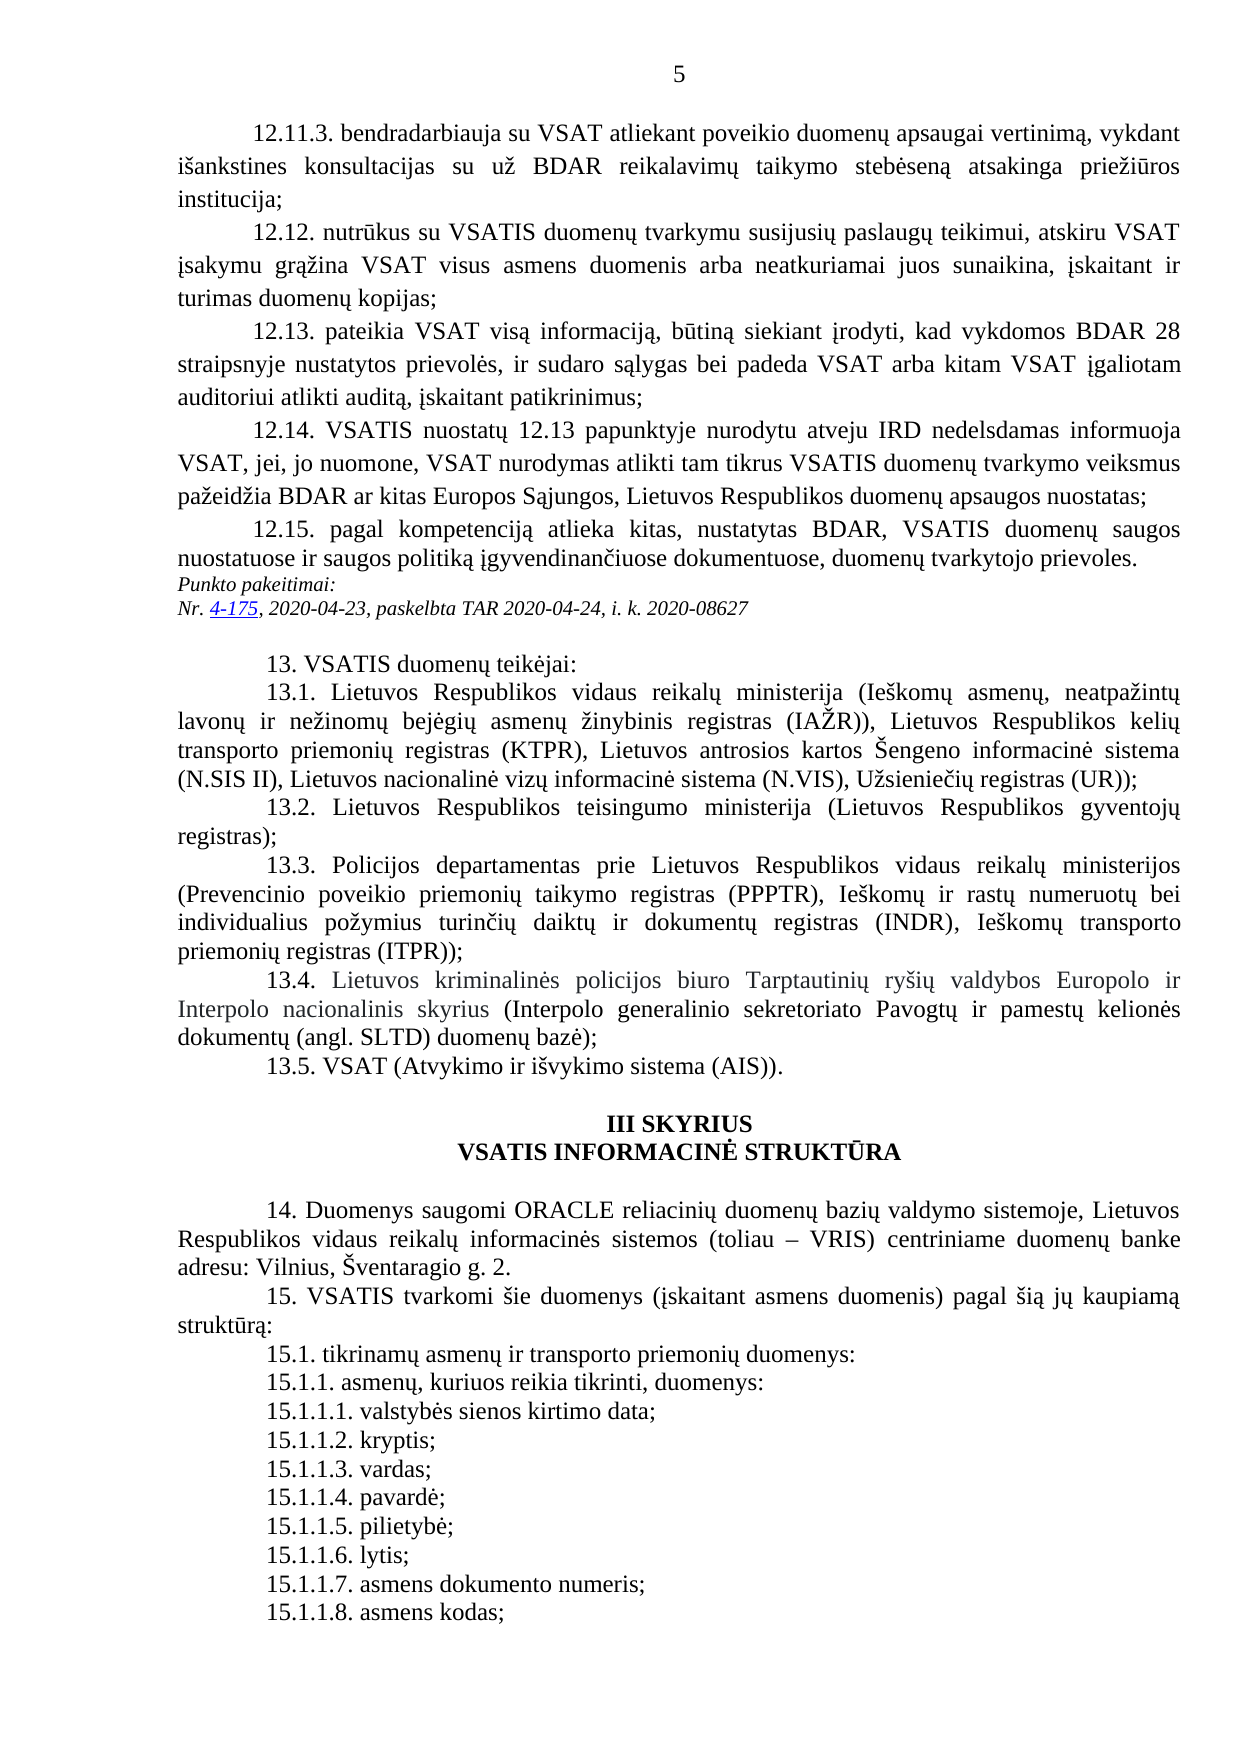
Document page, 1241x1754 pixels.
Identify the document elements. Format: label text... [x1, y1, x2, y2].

text 13.5. VSAT (Atvykimo ir išvykimo sistema (AIS)). [177, 1051, 1181, 1080]
text 15. VSATIS tvarkomi šie duomenys (įskaitant asmens duomenis) pagal šią jų kaupiamą struktūrą: [177, 1281, 1181, 1339]
text 13.2. Lietuvos Respublikos teisingumo ministerija (Lietuvos Respublikos gyventojų registras); [177, 792, 1181, 850]
text 13.3. Policijos departamentas prie Lietuvos Respublikos vidaus reikalų ministerijos (Prevencinio poveikio priemonių taikymo registras (PPPTR), Ieškomų ir rastų numeruotų bei individualius požymius turinčių daiktų ir dokumentų registras (INDR), Ieškomų transporto priemonių registras (ITPR)); [177, 850, 1181, 965]
text 15.1.1.5. pilietybė; [177, 1511, 1181, 1540]
text 15.1.1.7. asmens dokumento numeris; [177, 1569, 1181, 1597]
text 13. VSATIS duomenų teikėjai: [177, 649, 1181, 677]
text 12.14. VSATIS nuostatų 12.13 papunktyje nurodytu atveju IRD nedelsdamas informuoja VSAT, jei, jo nuomone, VSAT nurodymas atlikti tam tikrus VSATIS duomenų tvarkymo veiksmus pažeidžia BDAR ar kitas Europos Sąjungos, Lietuvos Respublikos duomenų apsaugos nuostatas; [177, 415, 1181, 510]
text 12.12. nutrūkus su VSATIS duomenų tvarkymu susijusių paslaugų teikimui, atskiru VSAT įsakymu grąžina VSAT visus asmens duomenis arba neatkuriamai juos sunaikina, įskaitant ir turimas duomenų kopijas; [177, 217, 1181, 312]
text Nr. 4-175, 2020-04-23, paskelbta TAR 2020-04-24, i. k. 2020-08627 [177, 596, 1181, 620]
text 12.15. pagal kompetenciją atlieka kitas, nustatytas BDAR, VSATIS duomenų saugos nuostatuose ir saugos politiką įgyvendinančiuose dokumentuose, duomenų tvarkytojo prievoles. [177, 514, 1181, 572]
text 15.1.1.6. lytis; [177, 1540, 1181, 1569]
text 15.1.1.8. asmens kodas; [177, 1597, 1181, 1626]
text III SKYRIUS [177, 1109, 1181, 1137]
text 15.1.1.1. valstybės sienos kirtimo data; [177, 1396, 1181, 1425]
text 12.13. pateikia VSAT visą informaciją, būtiną siekiant įrodyti, kad vykdomos BDAR 28 straipsnyje nustatytos prievolės, ir sudaro sąlygas bei padeda VSAT arba kitam VSAT įgaliotam auditoriui atlikti auditą, įskaitant patikrinimus; [177, 316, 1181, 411]
text 13.1. Lietuvos Respublikos vidaus reikalų ministerija (Ieškomų asmenų, neatpažintų lavonų ir nežinomų bejėgių asmenų žinybinis registras (IAŽR)), Lietuvos Respublikos kelių transporto priemonių registras (KTPR), Lietuvos antrosios kartos Šengeno informacinė sistema (N.SIS II), Lietuvos nacionalinė vizų informacinė sistema (N.VIS), Užsieniečių registras (UR)); [177, 677, 1181, 792]
text 15.1.1.2. kryptis; [177, 1425, 1181, 1454]
text 15.1.1.4. pavardė; [177, 1482, 1181, 1511]
text 15.1.1.3. vardas; [177, 1454, 1181, 1482]
text VSATIS INFORMACINĖ STRUKTŪRA [177, 1137, 1181, 1166]
text 15.1. tikrinamų asmenų ir transporto priemonių duomenys: [177, 1339, 1181, 1367]
text Punkto pakeitimai: [177, 572, 1181, 596]
text 14. Duomenys saugomi ORACLE reliacinių duomenų bazių valdymo sistemoje, Lietuvos Respublikos vidaus reikalų informacinės sistemos (toliau – VRIS) centriniame duomenų banke adresu: Vilnius, Šventaragio g. 2. [177, 1195, 1181, 1281]
text 12.11.3. bendradarbiauja su VSAT atliekant poveikio duomenų apsaugai vertinimą, vykdant išankstines konsultacijas su už BDAR reikalavimų taikymo stebėseną atsakinga priežiūros institucija; [177, 118, 1181, 213]
text 13.4. Lietuvos kriminalinės policijos biuro Tarptautinių ryšių valdybos Europolo ir Interpolo nacionalinis skyrius (Interpolo generalinio sekretoriato Pavogtų ir pamestų kelionės dokumentų (angl. SLTD) duomenų bazė); [177, 965, 1181, 1051]
text 15.1.1. asmenų, kuriuos reikia tikrinti, duomenys: [177, 1367, 1181, 1396]
